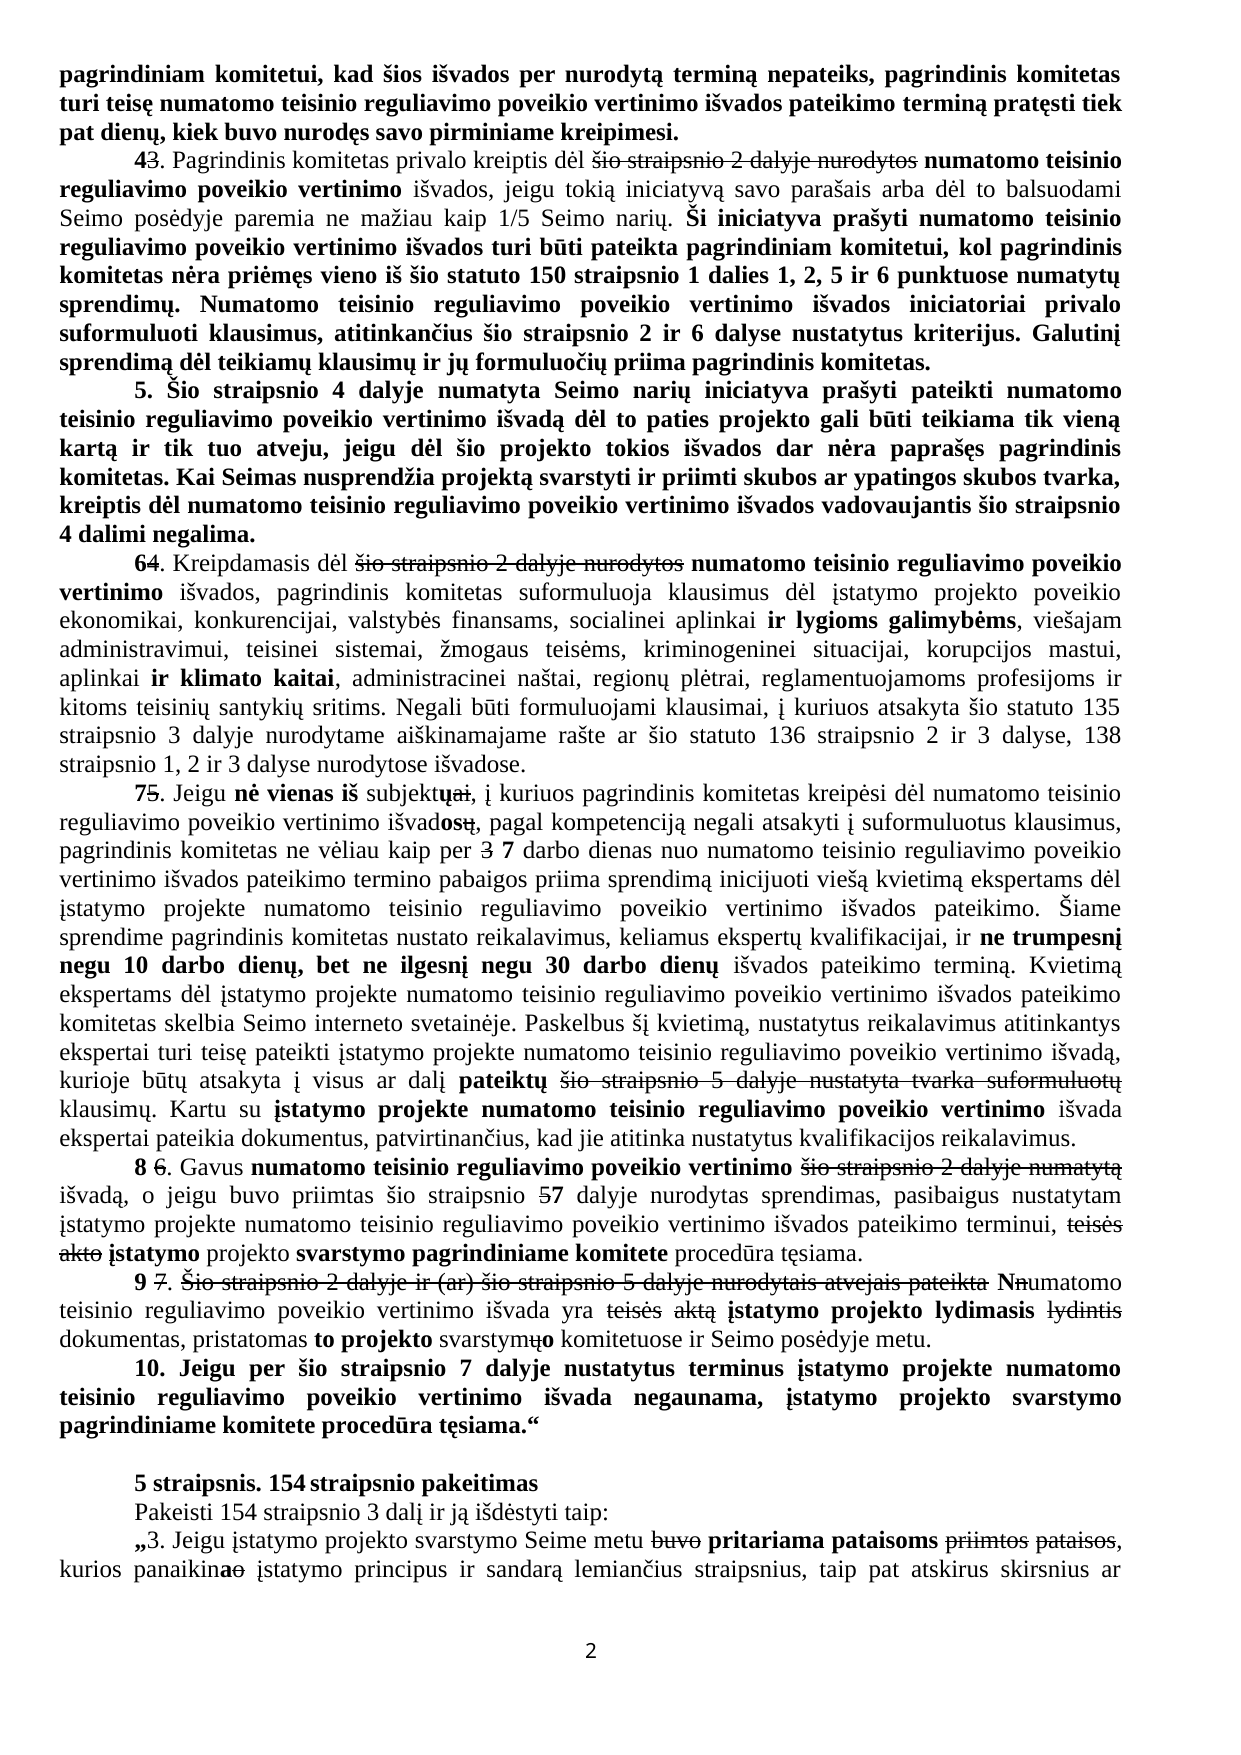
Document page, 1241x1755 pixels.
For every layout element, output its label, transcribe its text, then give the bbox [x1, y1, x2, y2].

text 8 6. Gavus numatomo teisinio reguliavimo poveikio vertinimo šio straipsnio 2 dalyje numatytą išvadą, o jeigu buvo priimtas šio straipsnio 57 dalyje nurodytas sprendimas, pasibaigus nustatytam įstatymo projekte numatomo teisinio reguliavimo poveikio vertinimo išvados pateikimo terminui, teisės akto įstatymo projekto svarstymo pagrindiniame komitete procedūra tęsiama. [59, 1152, 1122, 1267]
text 75. Jeigu nė vienas iš subjektųai, į kuriuos pagrindinis komitetas kreipėsi dėl numatomo teisinio reguliavimo poveikio vertinimo išvadosų, pagal kompetenciją negali atsakyti į suformuluotus klausimus, pagrindinis komitetas ne vėliau kaip per 3 7 darbo dienas nuo numatomo teisinio reguliavimo poveikio vertinimo išvados pateikimo termino pabaigos priima sprendimą inicijuoti viešą kvietimą ekspertams dėl įstatymo projekte numatomo teisinio reguliavimo poveikio vertinimo išvados pateikimo. Šiame sprendime pagrindinis komitetas nustato reikalavimus, keliamus ekspertų kvalifikacijai, ir ne trumpesnį negu 10 darbo dienų, bet ne ilgesnį negu 30 darbo dienų išvados pateikimo terminą. Kvietimą ekspertams dėl įstatymo projekte numatomo teisinio reguliavimo poveikio vertinimo išvados pateikimo komitetas skelbia Seimo interneto svetainėje. Paskelbus šį kvietimą, nustatytus reikalavimus atitinkantys ekspertai turi teisę pateikti įstatymo projekte numatomo teisinio reguliavimo poveikio vertinimo išvadą, kurioje būtų atsakyta į visus ar dalį pateiktų šio straipsnio 5 dalyje nustatyta tvarka suformuluotų klausimų. Kartu su įstatymo projekte numatomo teisinio reguliavimo poveikio vertinimo išvada ekspertai pateikia dokumentus, patvirtinančius, kad jie atitinka nustatytus kvalifikacijos reikalavimus. [59, 778, 1122, 1152]
text 5 straipsnis. 154 straipsnio pakeitimas [59, 1468, 1122, 1497]
text „3. Jeigu įstatymo projekto svarstymo Seime metu buvo pritariama pataisoms priimtos pataisos, kurios panaikinao įstatymo principus ir sandarą lemiančius straipsnius, taip pat atskirus skirsnius ar [59, 1525, 1122, 1583]
text 43. Pagrindinis komitetas privalo kreiptis dėl šio straipsnio 2 dalyje nurodytos numatomo teisinio reguliavimo poveikio vertinimo išvados, jeigu tokią iniciatyvą savo parašais arba dėl to balsuodami Seimo posėdyje paremia ne mažiau kaip 1/5 Seimo narių. Ši iniciatyva prašyti numatomo teisinio reguliavimo poveikio vertinimo išvados turi būti pateikta pagrindiniam komitetui, kol pagrindinis komitetas nėra priėmęs vieno iš šio statuto 150 straipsnio 1 dalies 1, 2, 5 ir 6 punktuose numatytų sprendimų. Numatomo teisinio reguliavimo poveikio vertinimo išvados iniciatoriai privalo suformuluoti klausimus, atitinkančius šio straipsnio 2 ir 6 dalyse nustatytus kriterijus. Galutinį sprendimą dėl teikiamų klausimų ir jų formuluočių priima pagrindinis komitetas. [59, 145, 1122, 375]
text 5. Šio straipsnio 4 dalyje numatyta Seimo narių iniciatyva prašyti pateikti numatomo teisinio reguliavimo poveikio vertinimo išvadą dėl to paties projekto gali būti teikiama tik vieną kartą ir tik tuo atveju, jeigu dėl šio projekto tokios išvados dar nėra paprašęs pagrindinis komitetas. Kai Seimas nusprendžia projektą svarstyti ir priimti skubos ar ypatingos skubos tvarka, kreiptis dėl numatomo teisinio reguliavimo poveikio vertinimo išvados vadovaujantis šio straipsnio 4 dalimi negalima. [59, 375, 1122, 548]
text Pakeisti 154 straipsnio 3 dalį ir ją išdėstyti taip: [59, 1497, 1122, 1525]
text 9 7. Šio straipsnio 2 dalyje ir (ar) šio straipsnio 5 dalyje nurodytais atvejais pateikta Nnumatomo teisinio reguliavimo poveikio vertinimo išvada yra teisės aktą įstatymo projekto lydimasis lydintis dokumentas, pristatomas to projekto svarstymųo komitetuose ir Seimo posėdyje metu. [59, 1267, 1122, 1353]
text 64. Kreipdamasis dėl šio straipsnio 2 dalyje nurodytos numatomo teisinio reguliavimo poveikio vertinimo išvados, pagrindinis komitetas suformuluoja klausimus dėl įstatymo projekto poveikio ekonomikai, konkurencijai, valstybės finansams, socialinei aplinkai ir lygioms galimybėms, viešajam administravimui, teisinei sistemai, žmogaus teisėms, kriminogeninei situacijai, korupcijos mastui, aplinkai ir klimato kaitai, administracinei naštai, regionų plėtrai, reglamentuojamoms profesijoms ir kitoms teisinių santykių sritims. Negali būti formuluojami klausimai, į kuriuos atsakyta šio statuto 135 straipsnio 3 dalyje nurodytame aiškinamajame rašte ar šio statuto 136 straipsnio 2 ir 3 dalyse, 138 straipsnio 1, 2 ir 3 dalyse nurodytose išvadose. [59, 548, 1122, 778]
text pagrindiniam komitetui, kad šios išvados per nurodytą terminą nepateiks, pagrindinis komitetas turi teisę numatomo teisinio reguliavimo poveikio vertinimo išvados pateikimo terminą pratęsti tiek pat dienų, kiek buvo nurodęs savo pirminiame kreipimesi. [59, 59, 1122, 145]
text 10. Jeigu per šio straipsnio 7 dalyje nustatytus terminus įstatymo projekte numatomo teisinio reguliavimo poveikio vertinimo išvada negaunama, įstatymo projekto svarstymo pagrindiniame komitete procedūra tęsiama.“ [59, 1353, 1122, 1439]
